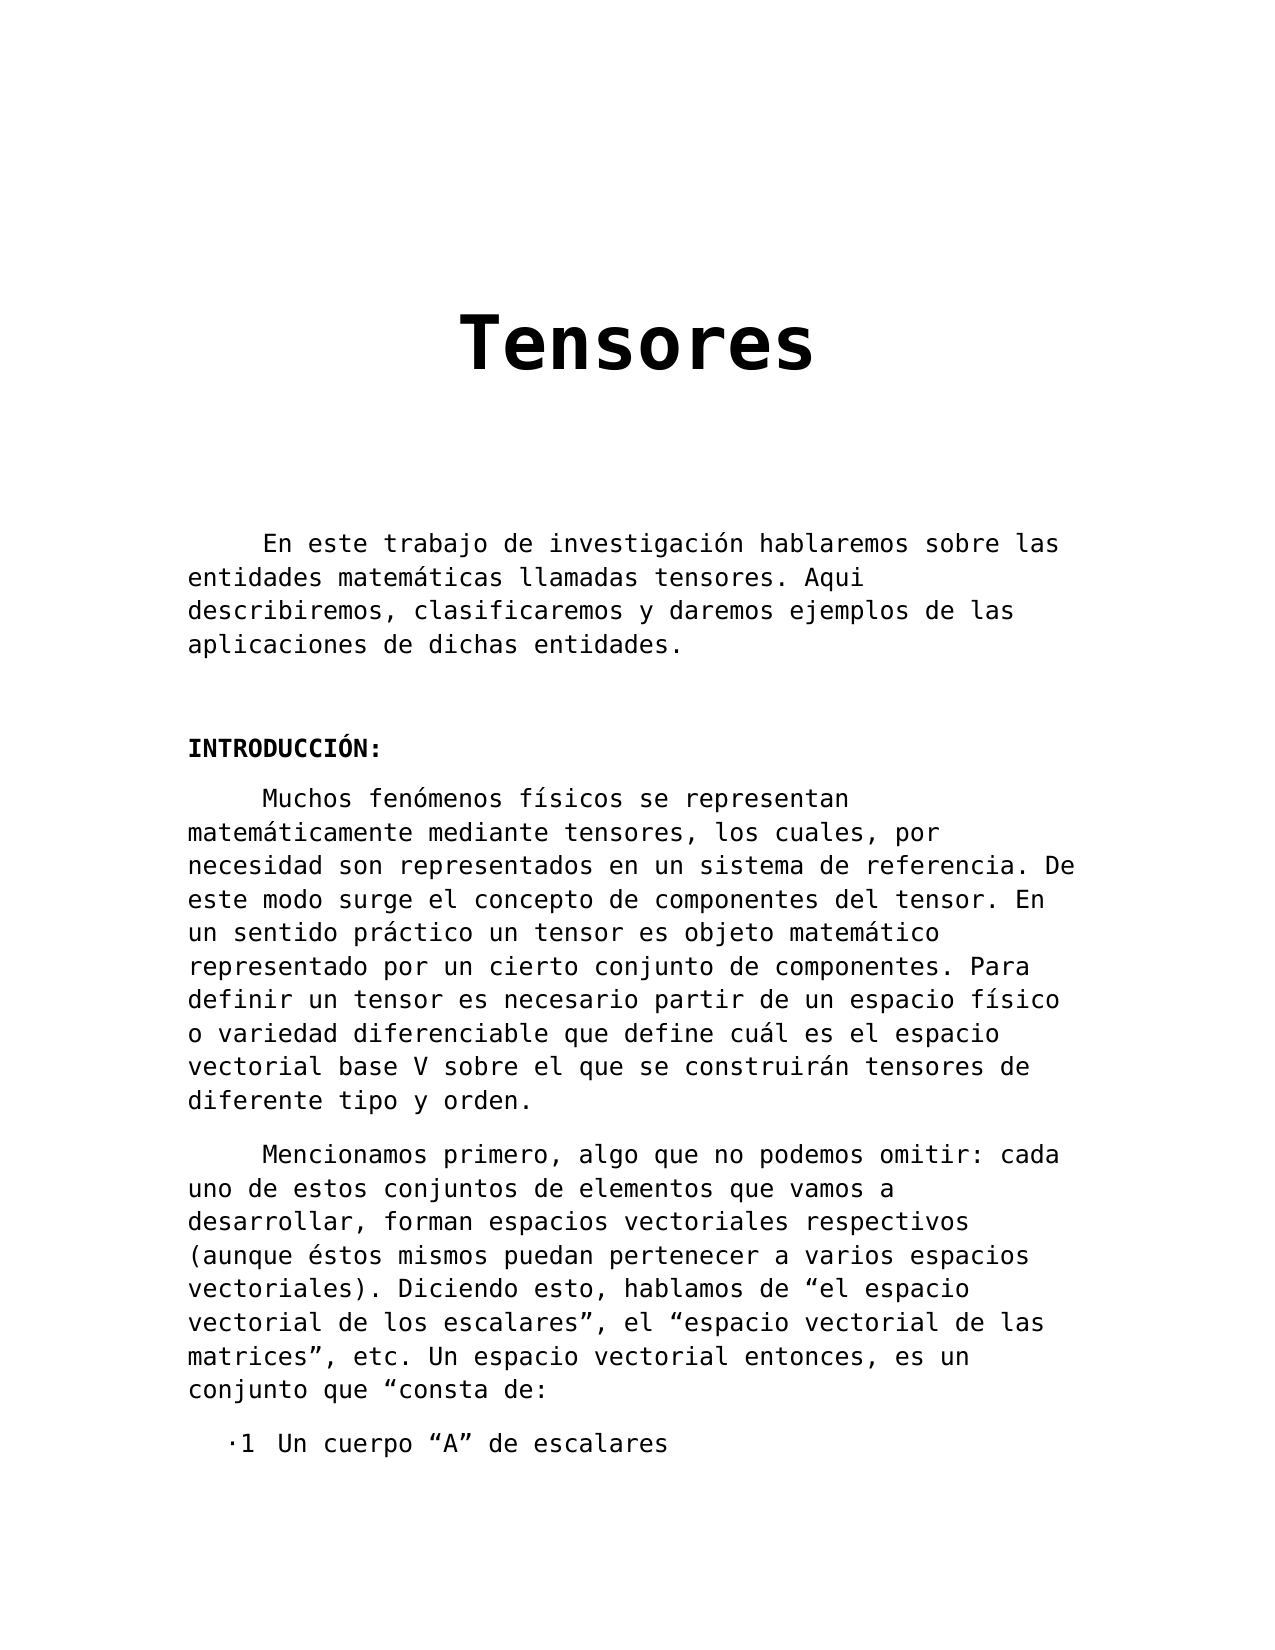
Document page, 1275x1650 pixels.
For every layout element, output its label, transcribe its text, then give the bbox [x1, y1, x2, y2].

text Tensores [187, 300, 1087, 387]
text Mencionamos primero, algo que no podemos omitir: cada uno de estos conjuntos de elementos que vamos a desarrollar, forman espacios vectoriales respectivos (aunque éstos mismos puedan pertenecer a varios espacios vectoriales). Diciendo esto, hablamos de “el espacio vectorial de los escalares”, el “espacio vectorial de las matrices”, etc. Un espacio vectorial entonces, es un conjunto que “consta de: [187, 1141, 1087, 1404]
text Muchos fenómenos físicos se representan matemáticamente mediante tensores, los cuales, por necesidad son representados en un sistema de referencia. De este modo surge el concepto de componentes del tensor. En un sentido práctico un tensor es objeto matemático representado por un cierto conjunto de componentes. Para definir un tensor es necesario partir de un espacio físico o variedad diferenciable que define cuál es el espacio vectorial base V sobre el que se construirán tensores de diferente tipo y orden. [187, 784, 1087, 1115]
list Un cuerpo “A” de escalares [225, 1430, 1087, 1459]
text INTRODUCCIÓN: [187, 734, 1087, 763]
text En este trabajo de investigación hablaremos sobre las entidades matemáticas llamadas tensores. Aqui describiremos, clasificaremos y daremos ejemplos de las aplicaciones de dichas entidades. [187, 529, 1087, 659]
